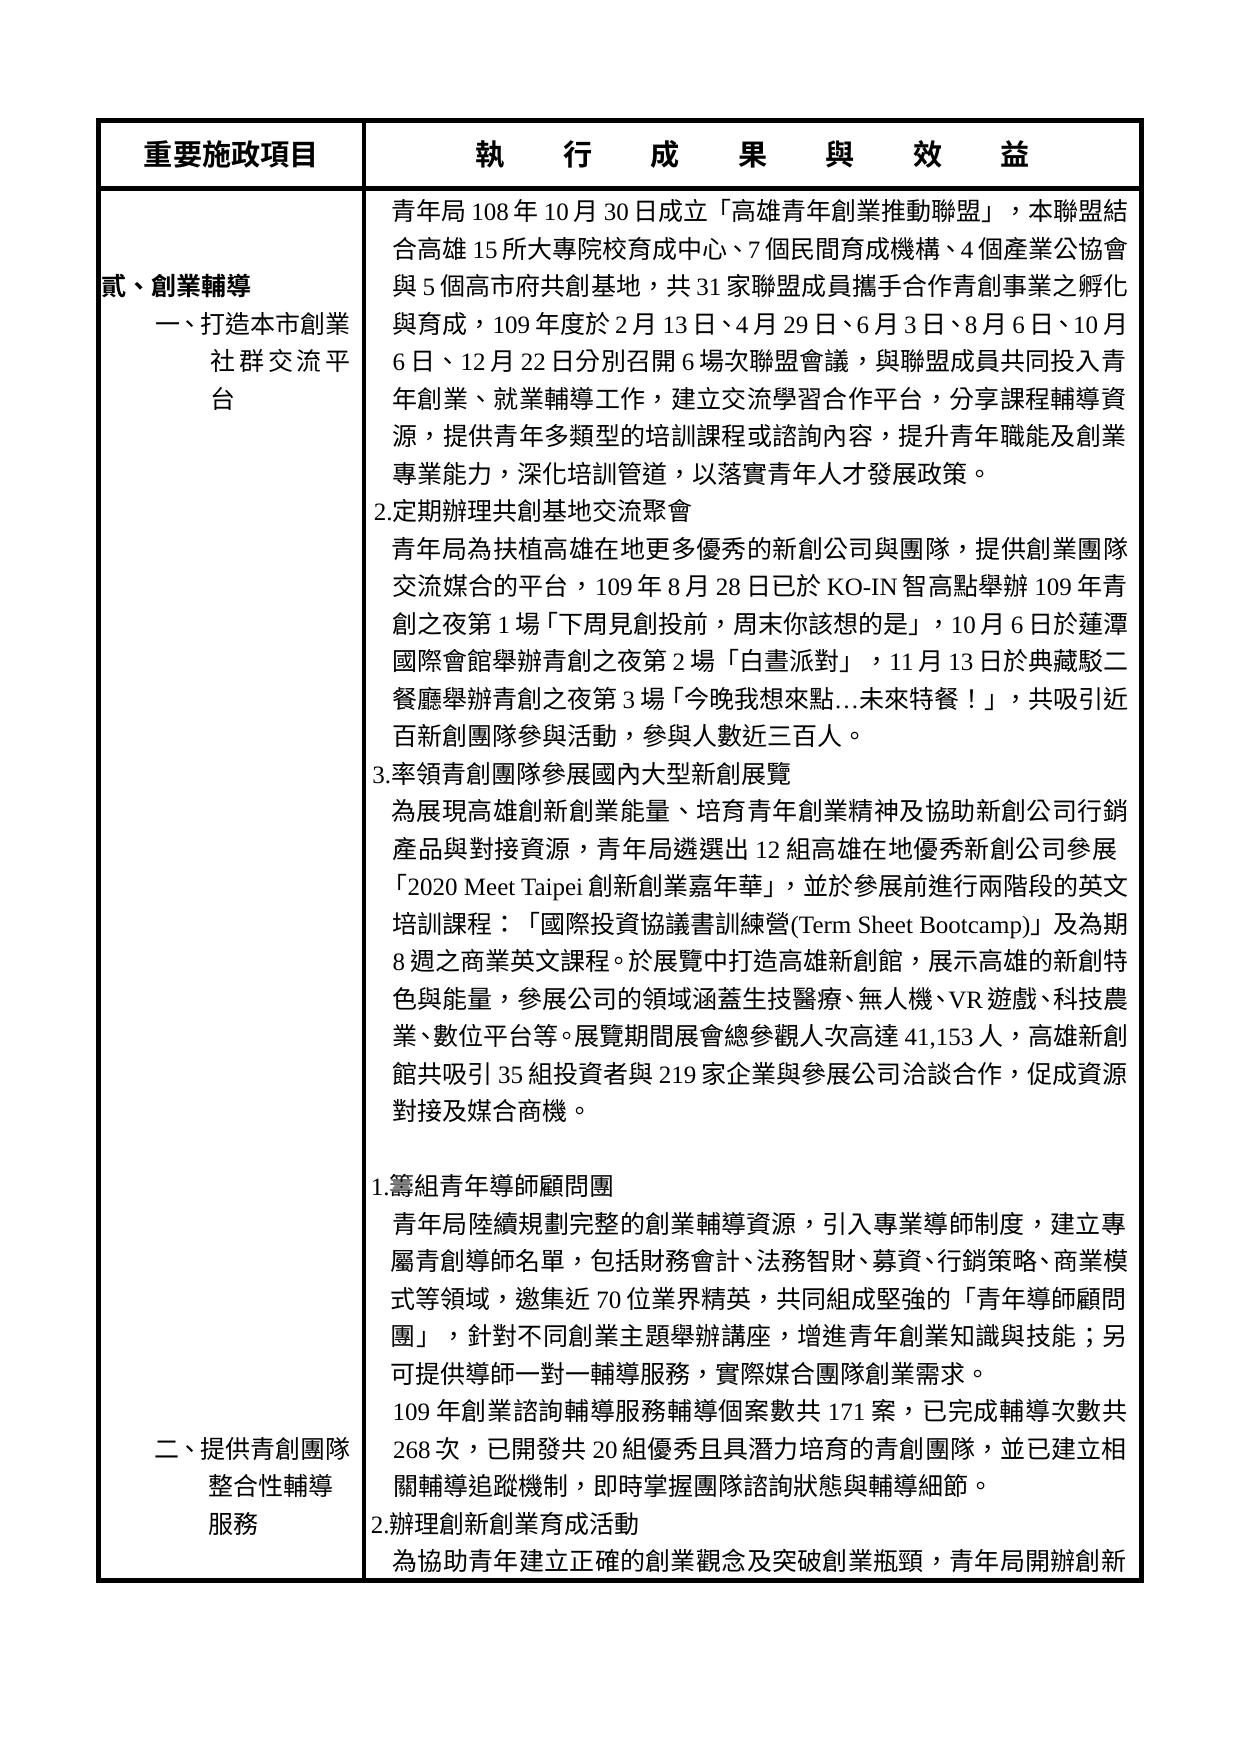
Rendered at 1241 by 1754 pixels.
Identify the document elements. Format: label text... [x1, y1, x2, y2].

table_header 重要施政項目 [101, 123, 362, 186]
table_header 執 行 成 果 與 效 益 [366, 123, 1139, 186]
table_cell 貳、創業輔導 一、打造本市創業社群交流平台 二、提供青創團隊整合性輔導服務 [101, 191, 362, 1578]
table_cell 青年局108年10月30日成立「高雄青年創業推動聯盟」，本聯盟結合高雄15所大專院校育成中心、7個民間育成機構、4個產業公協會與5個高市府共創基地，共31家聯盟成員攜手合作青創事業之孵化與育成，109年度於2月13日、4月29日、6月3日、8月6日、10月6日、12月22日分別召開6場次聯盟會議，與聯盟成員共同投入青年創業、就業輔導工作，建立交流學習合作平台，分享課程輔導資源，提供青年多類型的培訓課程或諮詢內容，提升青年職能及創業專業能力，深化培訓管道，以落實青年人才發展政策。 2.定期辦理共創基地交流聚會 青年局為扶植高雄在地更多優秀的新創公司與團隊，提供創業團隊交流媒合的平台，109年8月28日已於KO-IN智高點舉辦109年青創之夜第1場「下周見創投前，周末你該想的是」，10月6日於蓮潭國際會館舉辦青創之夜第2場「白晝派對」，11月13日於典藏駁二餐廳舉辦青創之夜第3場「今晚我想來點…未來特餐！」，共吸引近百新創團隊參與活動，參與人數近三百人。 3.率領青創團隊參展國內大型新創展覽 為展現高雄創新創業能量、培育青年創業精神及協助新創公司行銷產品與對接資源，青年局遴選出12組高雄在地優秀新創公司參展「2020 Meet Taipei創新創業嘉年華」，並於參展前進行兩階段的英文培訓課程：「國際投資協議書訓練營(Term Sheet Bootcamp)」及為期8週之商業英文課程。於展覽中打造高雄新創館，展示高雄的新創特色與能量，參展公司的領域涵蓋生技醫療、無人機、VR遊戲、科技農業、數位平台等。展覽期間展會總參觀人次高達41,153人，高雄新創館共吸引35組投資者與219家企業與參展公司洽談合作，促成資源對接及媒合商機。 1.籌組青年導師顧問團 青年局陸續規劃完整的創業輔導資源，引入專業導師制度，建立專屬青創導師名單，包括財務會計、法務智財、募資、行銷策略、商業模式等領域，邀集近70位業界精英，共同組成堅強的「青年導師顧問團」，針對不同創業主題舉辦講座，增進青年創業知識與技能；另可提供導師一對一輔導服務，實際媒合團隊創業需求。 109年創業諮詢輔導服務輔導個案數共171案，已完成輔導次數共268次，已開發共20組優秀且具潛力培育的青創團隊，並已建立相關輔導追蹤機制，即時掌握團隊諮詢狀態與輔導細節。 2.辦理創新創業育成活動 為協助青年建立正確的創業觀念及突破創業瓶頸，青年局開辦創新 [366, 191, 1139, 1578]
